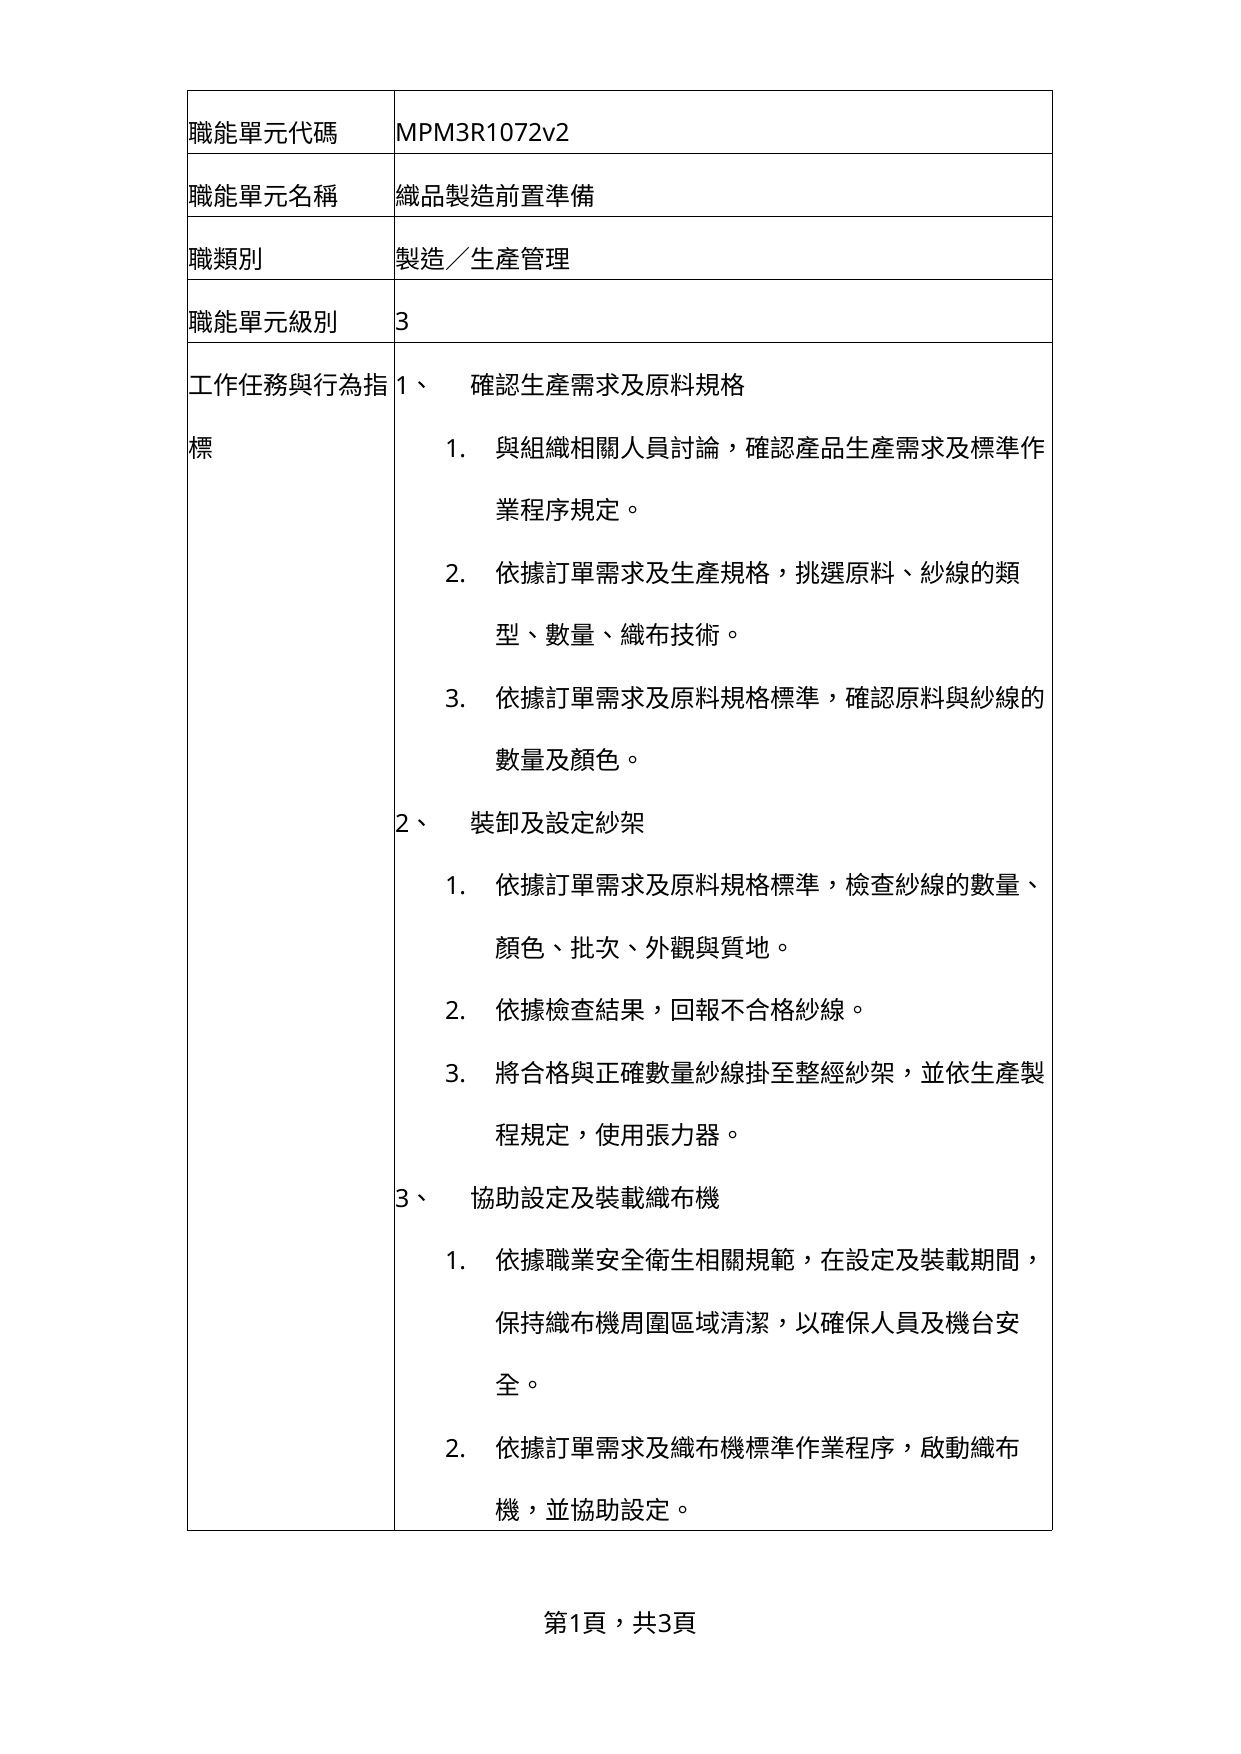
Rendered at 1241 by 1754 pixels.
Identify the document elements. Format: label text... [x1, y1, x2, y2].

table_cell 織品製造前置準備 [395, 154, 1052, 216]
table_cell 製造／生產管理 [395, 217, 1052, 278]
table_cell 確認生產需求及原料規格 與組織相關人員討論，確認產品生產需求及標準作業程序規定。 依據訂單需求及生產規格，挑選原料、紗線的類型、數量、織布技術。 依據訂單需求及原料規格標準，確認原料與紗線的數量及顏色。 裝卸及設定紗架 依據訂單需求及原料規格標準，檢查紗線的數量、顏色、批次、外觀與質地。 依據檢查結果，回報不合格紗線。 將合格與正確數量紗線掛至整經紗架，並依生產製程規定，使用張力器。 協助設定及裝載織布機 依據職業安全衛生相關規範，在設定及裝載期間，保持織布機周圍區域清潔，以確保人員及機台安全。 依據訂單需求及織布機標準作業程序，啟動織布機，並協助設定。 依織布機標準作業程序，選用正確的緯紗線。 視需要調整製程或織布機設定。 檢查織布機運作狀況，並找出故障問題，視需要回報重大異常。 [395, 343, 1052, 1529]
table_header MPM3R1072v2 [395, 91, 1052, 152]
table_header 職能單元代碼 [188, 91, 394, 152]
table_cell 職能單元名稱 [188, 154, 394, 216]
table_cell 職能單元級別 [188, 280, 394, 342]
table_cell 工作任務與行為指標 [188, 343, 394, 1529]
table_cell 3 [395, 280, 1052, 342]
table_cell 職類別 [188, 217, 394, 278]
